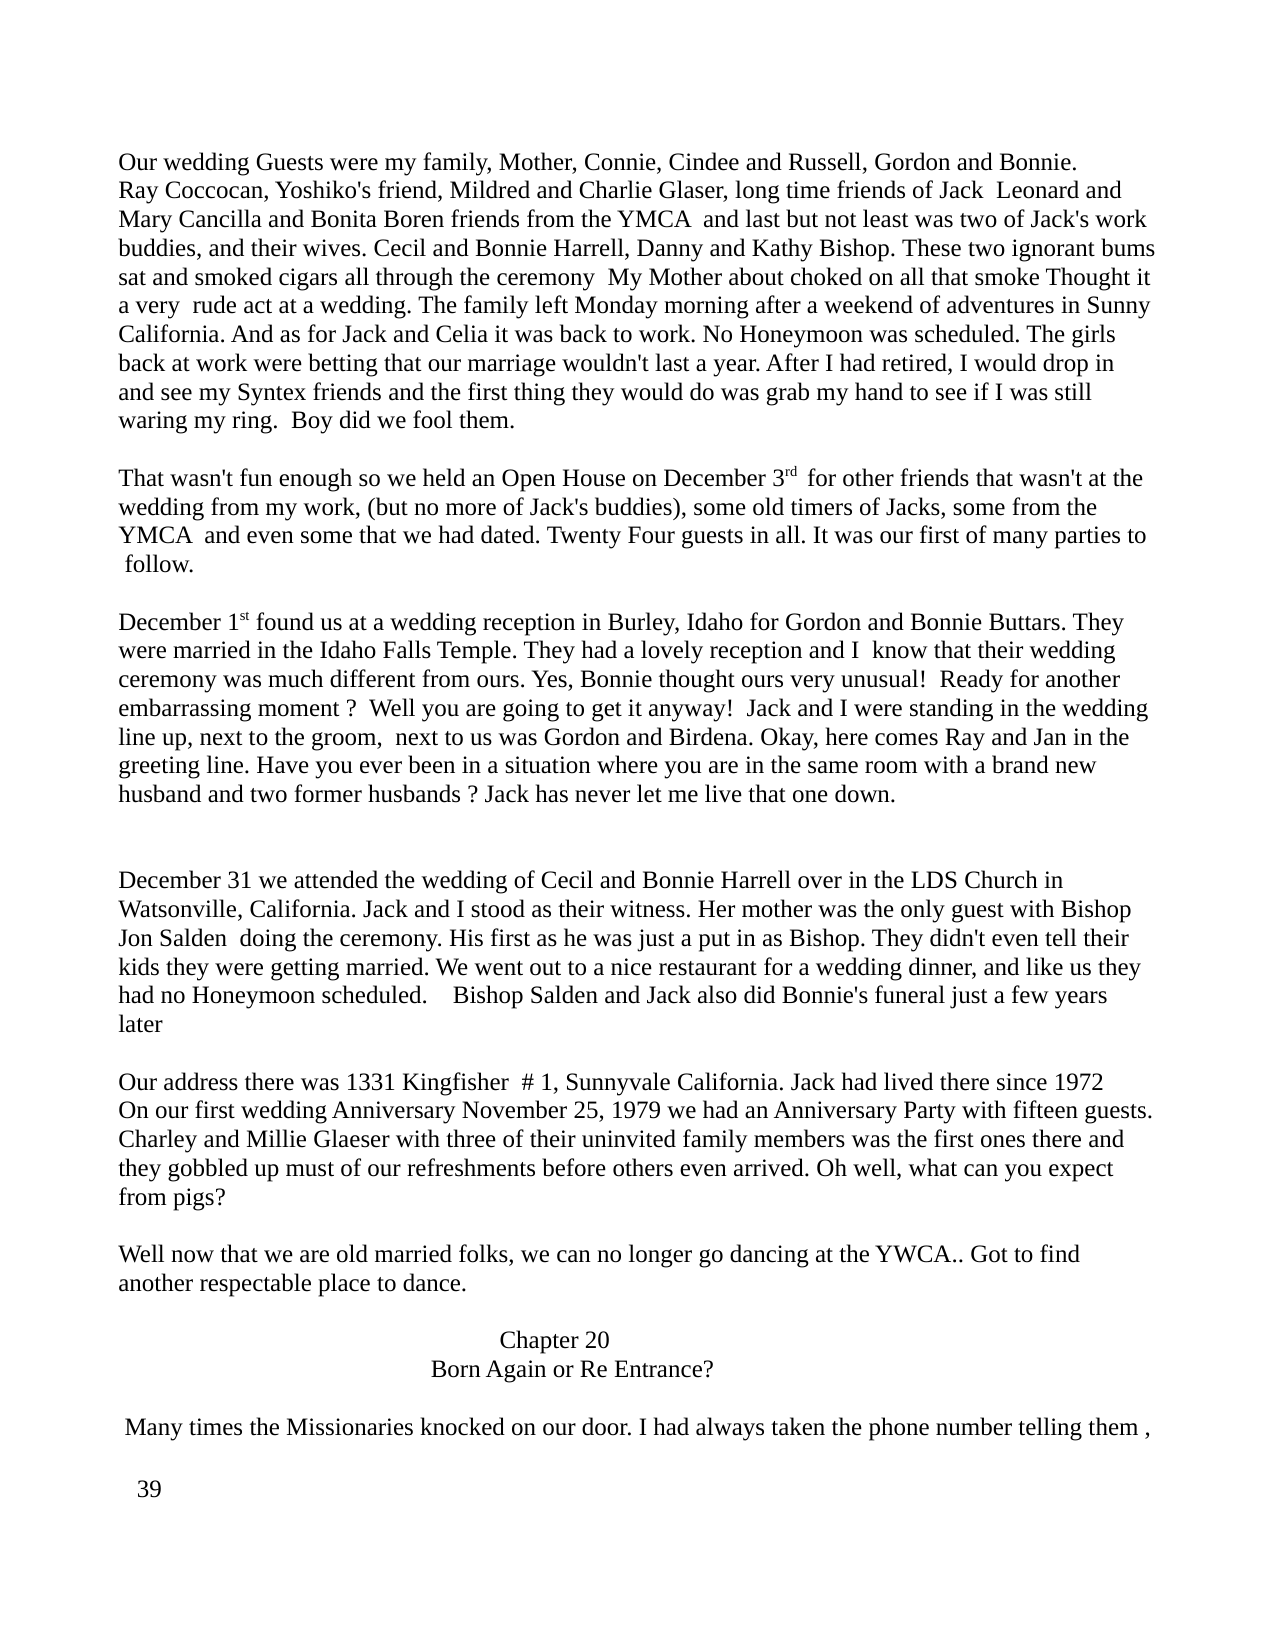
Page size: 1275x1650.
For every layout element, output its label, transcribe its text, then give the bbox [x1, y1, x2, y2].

text Ray Coccocan, Yoshiko's friend, Mildred and Charlie Glaser, long time friends of Jack Leonard and Mary Cancilla and Bonita Boren friends from the YMCA and last but not least was two of Jack's work buddies, and their wives. Cecil and Bonnie Harrell, Danny and Kathy Bishop. These two ignorant bums sat and smoked cigars all through the ceremony My Mother about choked on all that smoke Thought it a very rude act at a wedding. The family left Monday morning after a weekend of adventures in Sunny California. And as for Jack and Celia it was back to work. No Honeymoon was scheduled. The girls back at work were betting that our marriage wouldn't last a year. After I had retired, I would drop in and see my Syntex friends and the first thing they would do was grab my hand to see if I was still waring my ring. Boy did we fool them. [118, 176, 1157, 434]
text Our address there was 1331 Kingfisher # 1, Sunnyvale California. Jack had lived there since 1972 [118, 1067, 1157, 1096]
text That wasn't fun enough so we held an Open House on December 3rd for other friends that wasn't at the wedding from my work, (but no more of Jack's buddies), some old timers of Jacks, some from the YMCA and even some that we had dated. Twenty Four guests in all. It was our first of many parties to [118, 463, 1157, 549]
text December 1st found us at a wedding reception in Burley, Idaho for Gordon and Bonnie Buttars. They were married in the Idaho Falls Temple. They had a lovely reception and I know that their wedding ceremony was much different from ours. Yes, Bonnie thought ours very unusual! Ready for another embarrassing moment ? Well you are going to get it anyway! Jack and I were standing in the wedding line up, next to the groom, next to us was Gordon and Birdena. Okay, here comes Ray and Jan in the greeting line. Have you ever been in a situation where you are in the same room with a brand new husband and two former husbands ? Jack has never let me live that one down. [118, 607, 1157, 808]
text On our first wedding Anniversary November 25, 1979 we had an Anniversary Party with fifteen guests. [118, 1096, 1157, 1124]
text Many times the Missionaries knocked on our door. I had always taken the phone number telling them , [118, 1412, 1157, 1441]
text Our wedding Guests were my family, Mother, Connie, Cindee and Russell, Gordon and Bonnie. [118, 147, 1157, 176]
text follow. [118, 549, 1157, 578]
text December 31 we attended the wedding of Cecil and Bonnie Harrell over in the LDS Church in Watsonville, California. Jack and I stood as their witness. Her mother was the only guest with Bishop [118, 866, 1157, 923]
text Well now that we are old married folks, we can no longer go dancing at the YWCA.. Got to find another respectable place to dance. [118, 1239, 1157, 1297]
text Chapter 20 [118, 1326, 1157, 1354]
text Jon Salden doing the ceremony. His first as he was just a put in as Bishop. They didn't even tell their kids they were getting married. We went out to a nice restaurant for a wedding dinner, and like us they had no Honeymoon scheduled. Bishop Salden and Jack also did Bonnie's funeral just a few years later [118, 923, 1157, 1038]
text Charley and Millie Glaeser with three of their uninvited family members was the first ones there and they gobbled up must of our refreshments before others even arrived. Oh well, what can you expect from pigs? [118, 1124, 1157, 1211]
text Born Again or Re Entrance? [118, 1354, 1157, 1383]
